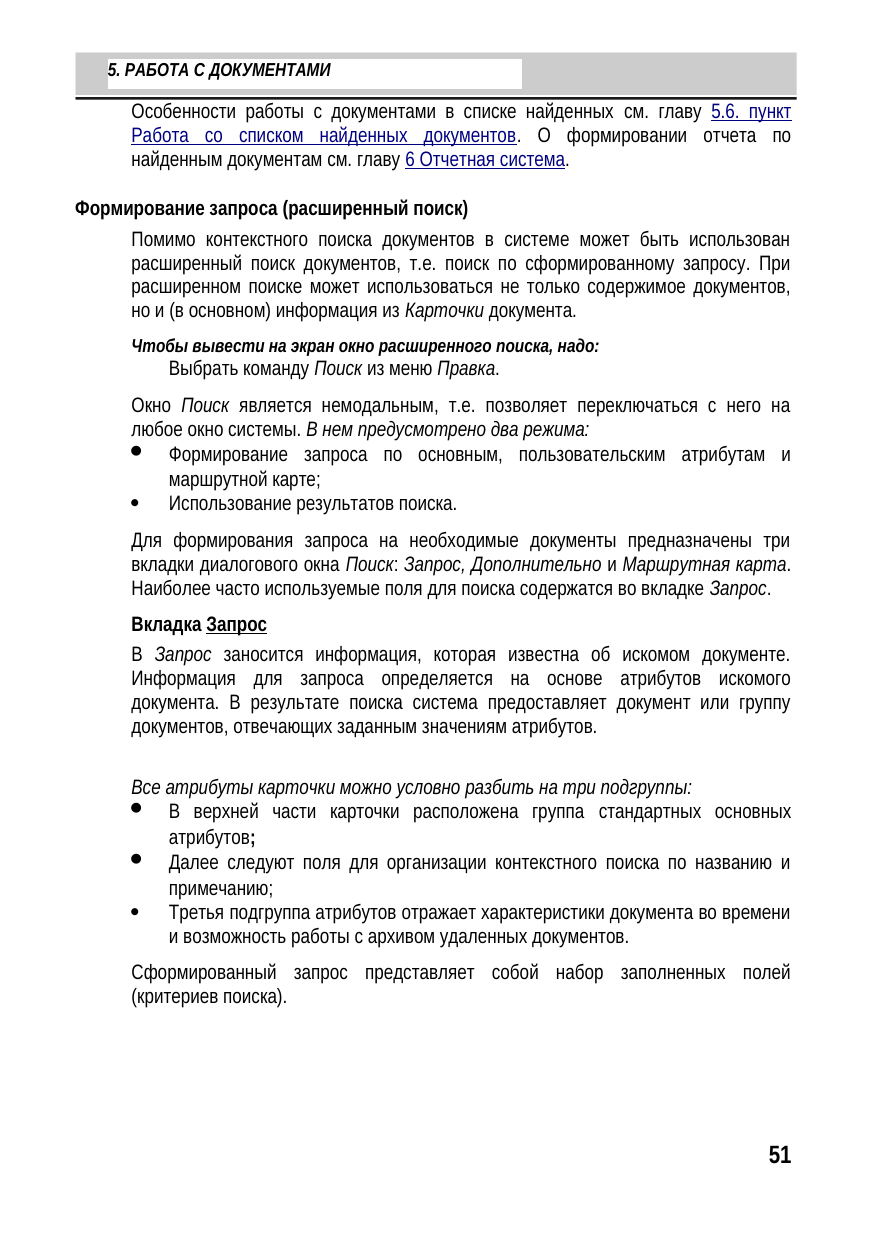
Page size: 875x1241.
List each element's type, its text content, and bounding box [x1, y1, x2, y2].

subtitle Вкладка Запрос [131, 612, 791, 636]
text Окно Поиск является немодальным, т.е. позволяет переключаться с него на любое окно системы. В нем предусмотрено два режима: [131, 393, 791, 441]
text Особенности работы с документами в списке найденных см. главу 5.6. пункт Работа со списком найденных документов. О формировании отчета по найденным документам см. главу 6 Отчетная система. [131, 100, 791, 171]
text Помимо контекстного поиска документов в системе может быть использован расширенный поиск документов, т.е. поиск по сформированному запросу. При расширенном поиске может использоваться не только содержимое документов, но и (в основном) информация из Карточки документа. [131, 226, 791, 322]
text Сформированный запрос представляет собой набор заполненных полей (критериев поиска). [131, 960, 791, 1008]
list Третья подгруппа атрибутов отражает характеристики документа во времени и возможность работы с архивом удаленных документов. [131, 899, 791, 947]
text Чтобы вывести на экран окно расширенного поиска, надо: [131, 335, 791, 356]
list Далее следуют поля для организации контекстного поиска по названию и примечанию; [131, 849, 791, 899]
text Все атрибуты карточки можно условно разбить на три подгруппы: [131, 774, 791, 798]
list Использование результатов поиска. [131, 491, 791, 515]
text Выбрать команду Поиск из меню Правка. [169, 356, 791, 380]
list В верхней части карточки расположена группа стандартных основных атрибутов; [131, 798, 791, 849]
subtitle Формирование запроса (расширенный поиск) [75, 196, 791, 220]
text В Запрос заносится информация, которая известна об искомом документе. Информация для запроса определяется на основе атрибутов искомого документа. В результате поиска система предоставляет документ или группу документов, отвечающих заданным значениям атрибутов. [131, 642, 791, 738]
text Для формирования запроса на необходимые документы предназначены три вкладки диалогового окна Поиск: Запрос, Дополнительно и Маршрутная карта. Наиболее часто используемые поля для поиска содержатся во вкладке Запрос. [131, 528, 791, 599]
list Формирование запроса по основным, пользовательским атрибутам и маршрутной карте; [131, 441, 791, 491]
